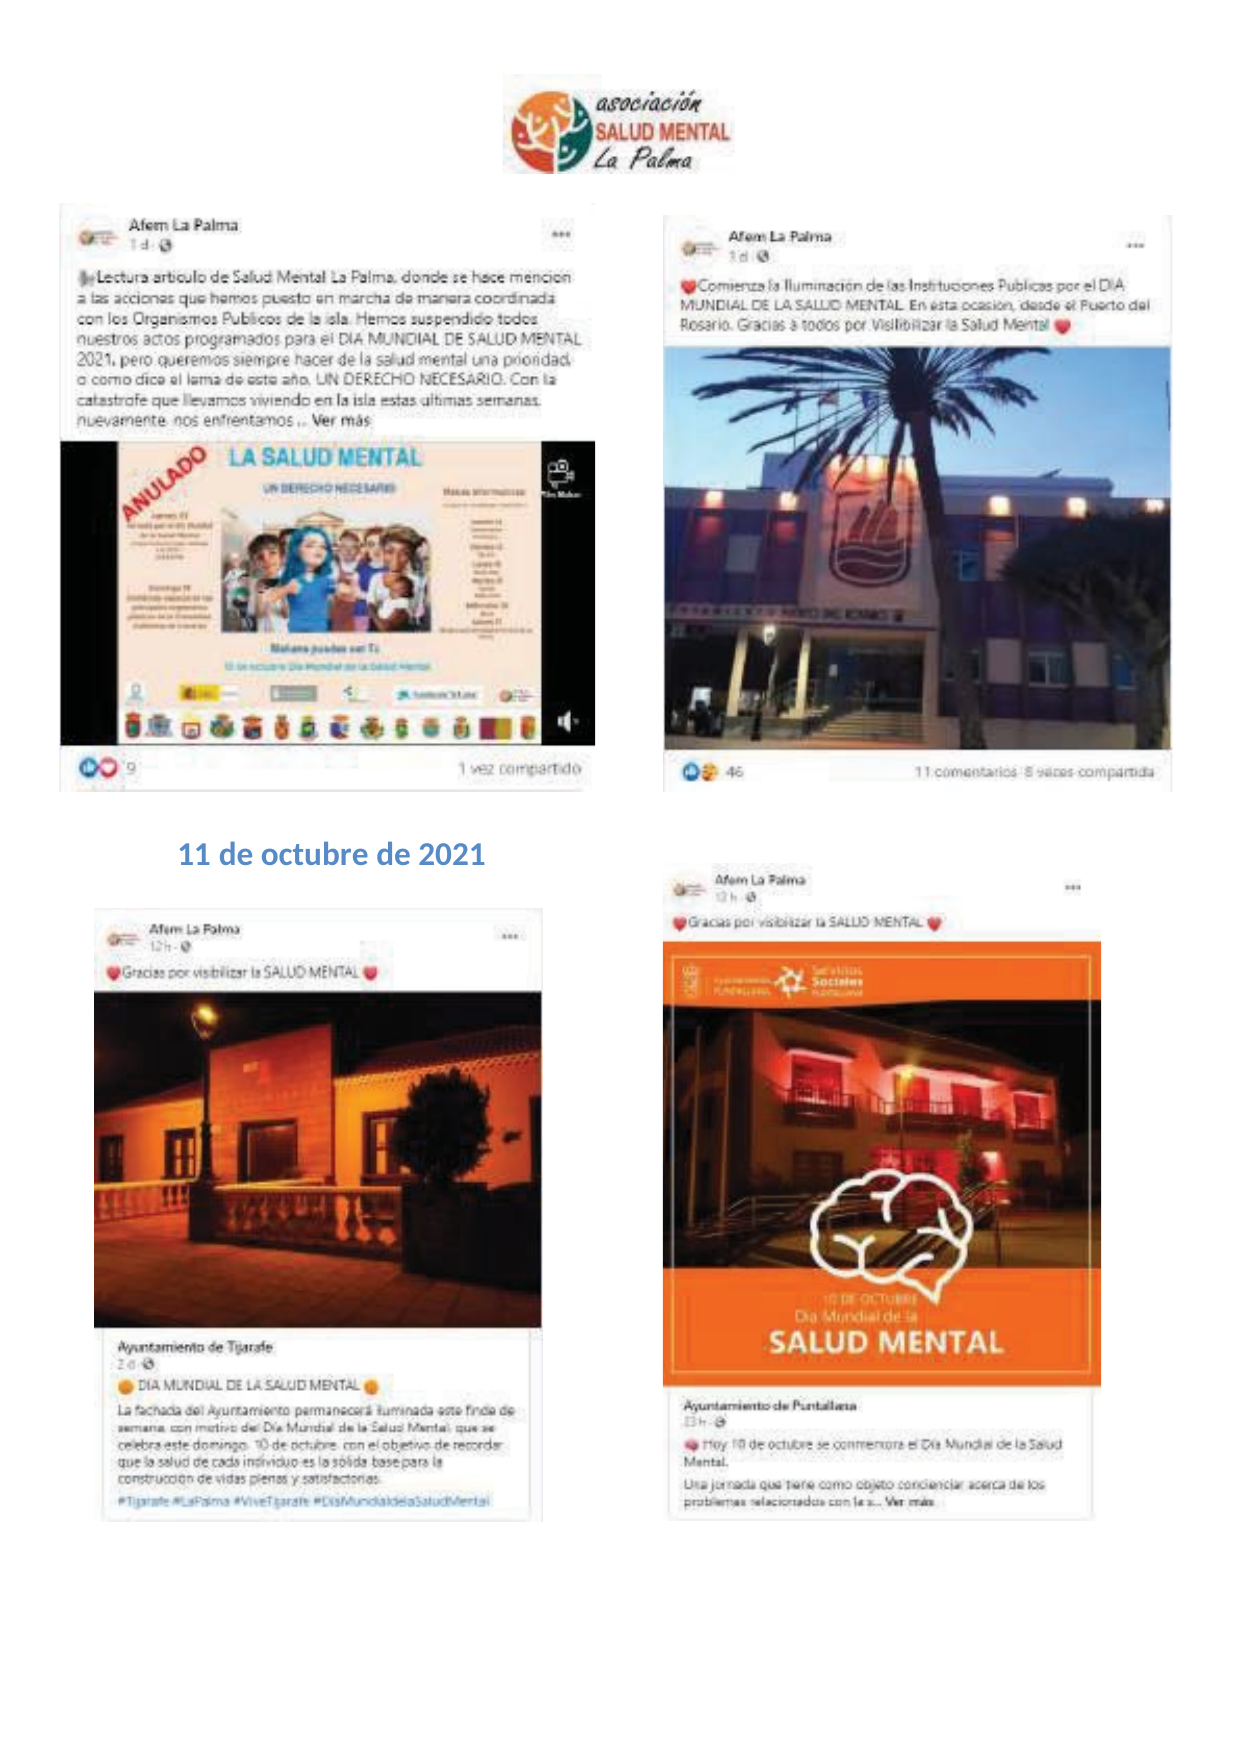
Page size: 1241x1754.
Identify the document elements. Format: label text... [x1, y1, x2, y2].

picture [94, 908, 543, 1522]
picture [663, 215, 1173, 792]
picture [662, 863, 1102, 1521]
picture [59, 203, 596, 792]
picture [502, 74, 735, 174]
list de octubre de 2021 [177, 833, 1234, 874]
